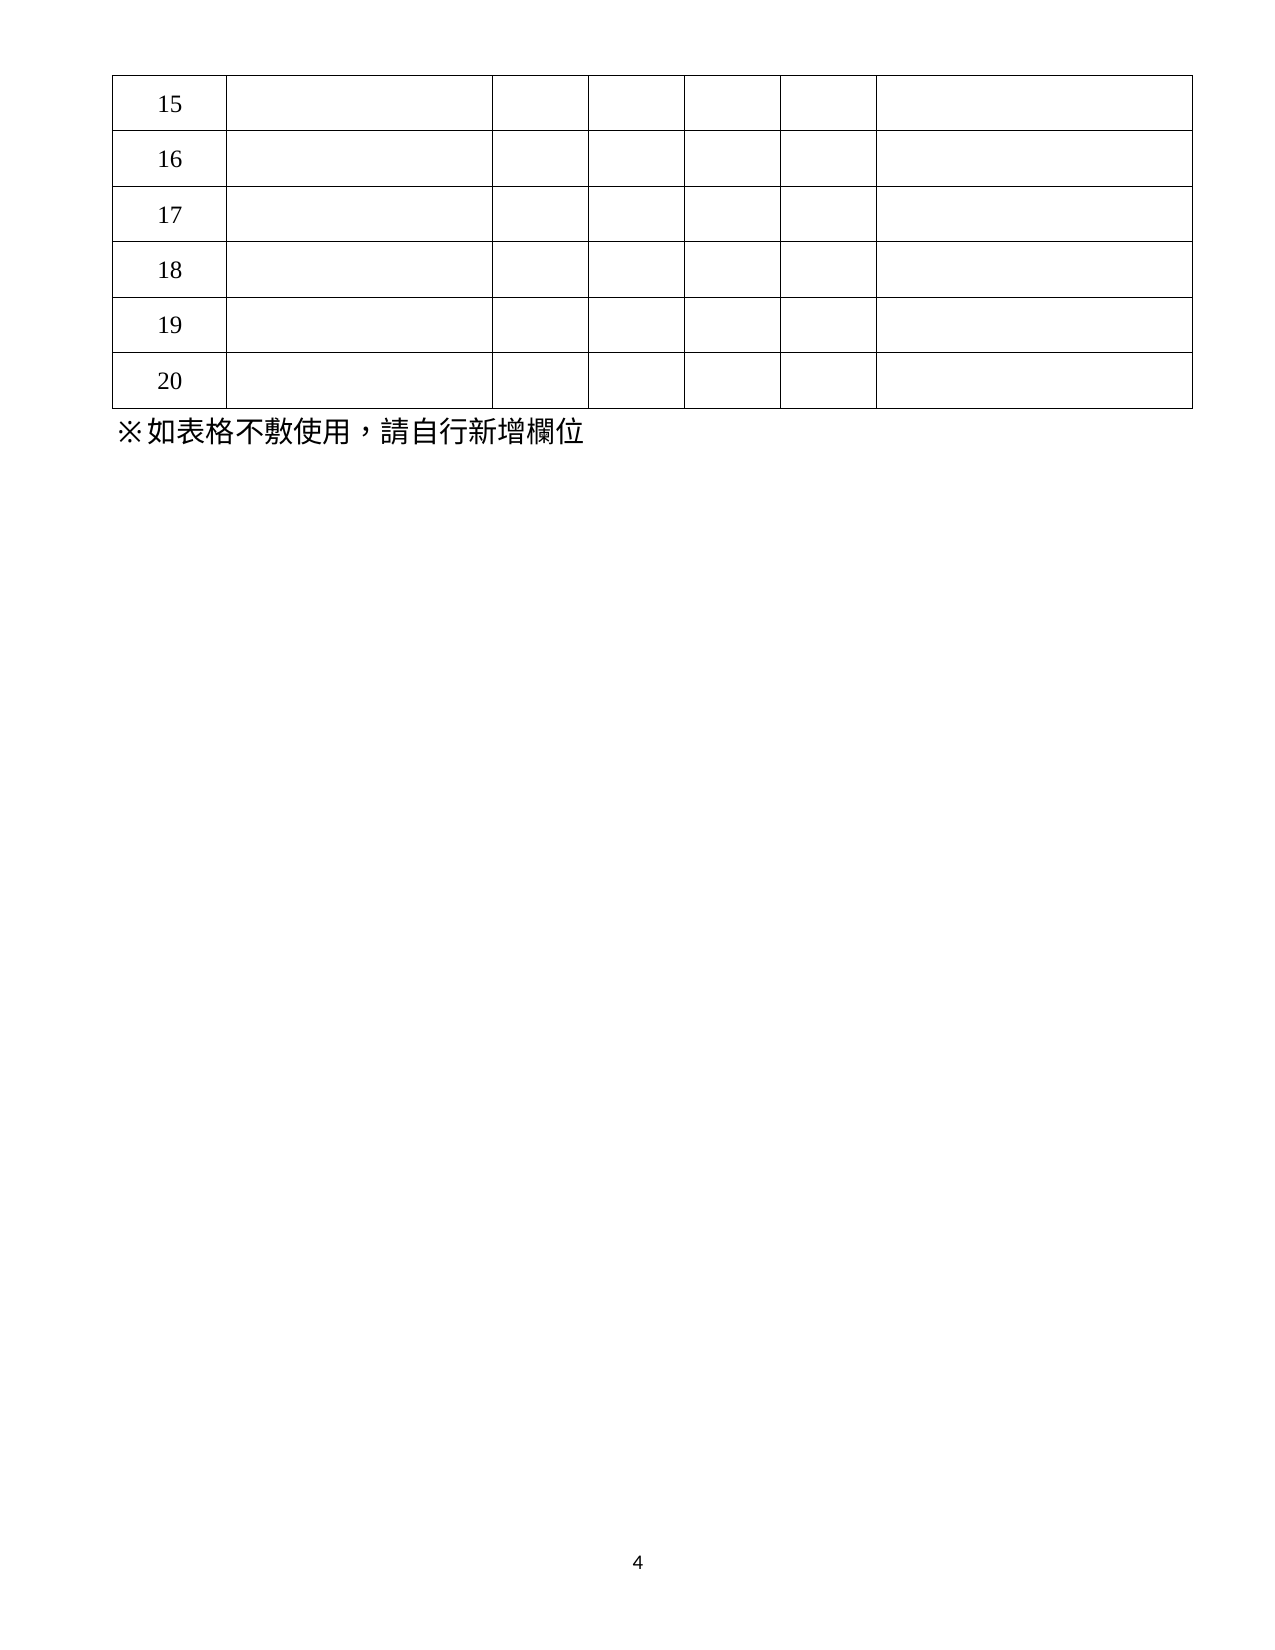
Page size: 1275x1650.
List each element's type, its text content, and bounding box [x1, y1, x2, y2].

table_cell [227, 187, 492, 241]
table_cell [877, 187, 1192, 241]
table_cell [589, 353, 684, 407]
table_cell 19 [113, 298, 226, 352]
table_cell [227, 76, 492, 130]
table_cell [227, 353, 492, 407]
table_cell [589, 187, 684, 241]
table_cell 17 [113, 187, 226, 241]
table_cell [781, 131, 876, 186]
table_cell [685, 76, 780, 130]
table_cell [877, 131, 1192, 186]
table_cell 18 [113, 242, 226, 297]
table_cell [781, 298, 876, 352]
table_cell [589, 76, 684, 130]
table_cell [493, 353, 588, 407]
table_cell [493, 131, 588, 186]
table_cell 15 [113, 76, 226, 130]
table_cell [589, 242, 684, 297]
table_cell [493, 242, 588, 297]
table_cell [781, 76, 876, 130]
table_cell [493, 76, 588, 130]
table_cell [493, 298, 588, 352]
table_cell [685, 187, 780, 241]
table_cell [781, 353, 876, 407]
table_cell [685, 298, 780, 352]
table_cell [685, 242, 780, 297]
table_cell [227, 298, 492, 352]
table_cell [877, 298, 1192, 352]
table_cell [877, 353, 1192, 407]
table_cell [781, 187, 876, 241]
table_cell [493, 187, 588, 241]
table_cell [227, 131, 492, 186]
table_cell [877, 242, 1192, 297]
table_cell [227, 242, 492, 297]
table_cell [685, 131, 780, 186]
table_cell [781, 242, 876, 297]
table_cell [877, 76, 1192, 130]
table_cell [589, 131, 684, 186]
table_cell 20 [113, 353, 226, 407]
table_cell [589, 298, 684, 352]
text ※如表格不敷使用，請自行新增欄位 [112, 409, 1163, 451]
table_cell 16 [113, 131, 226, 186]
table_cell [685, 353, 780, 407]
